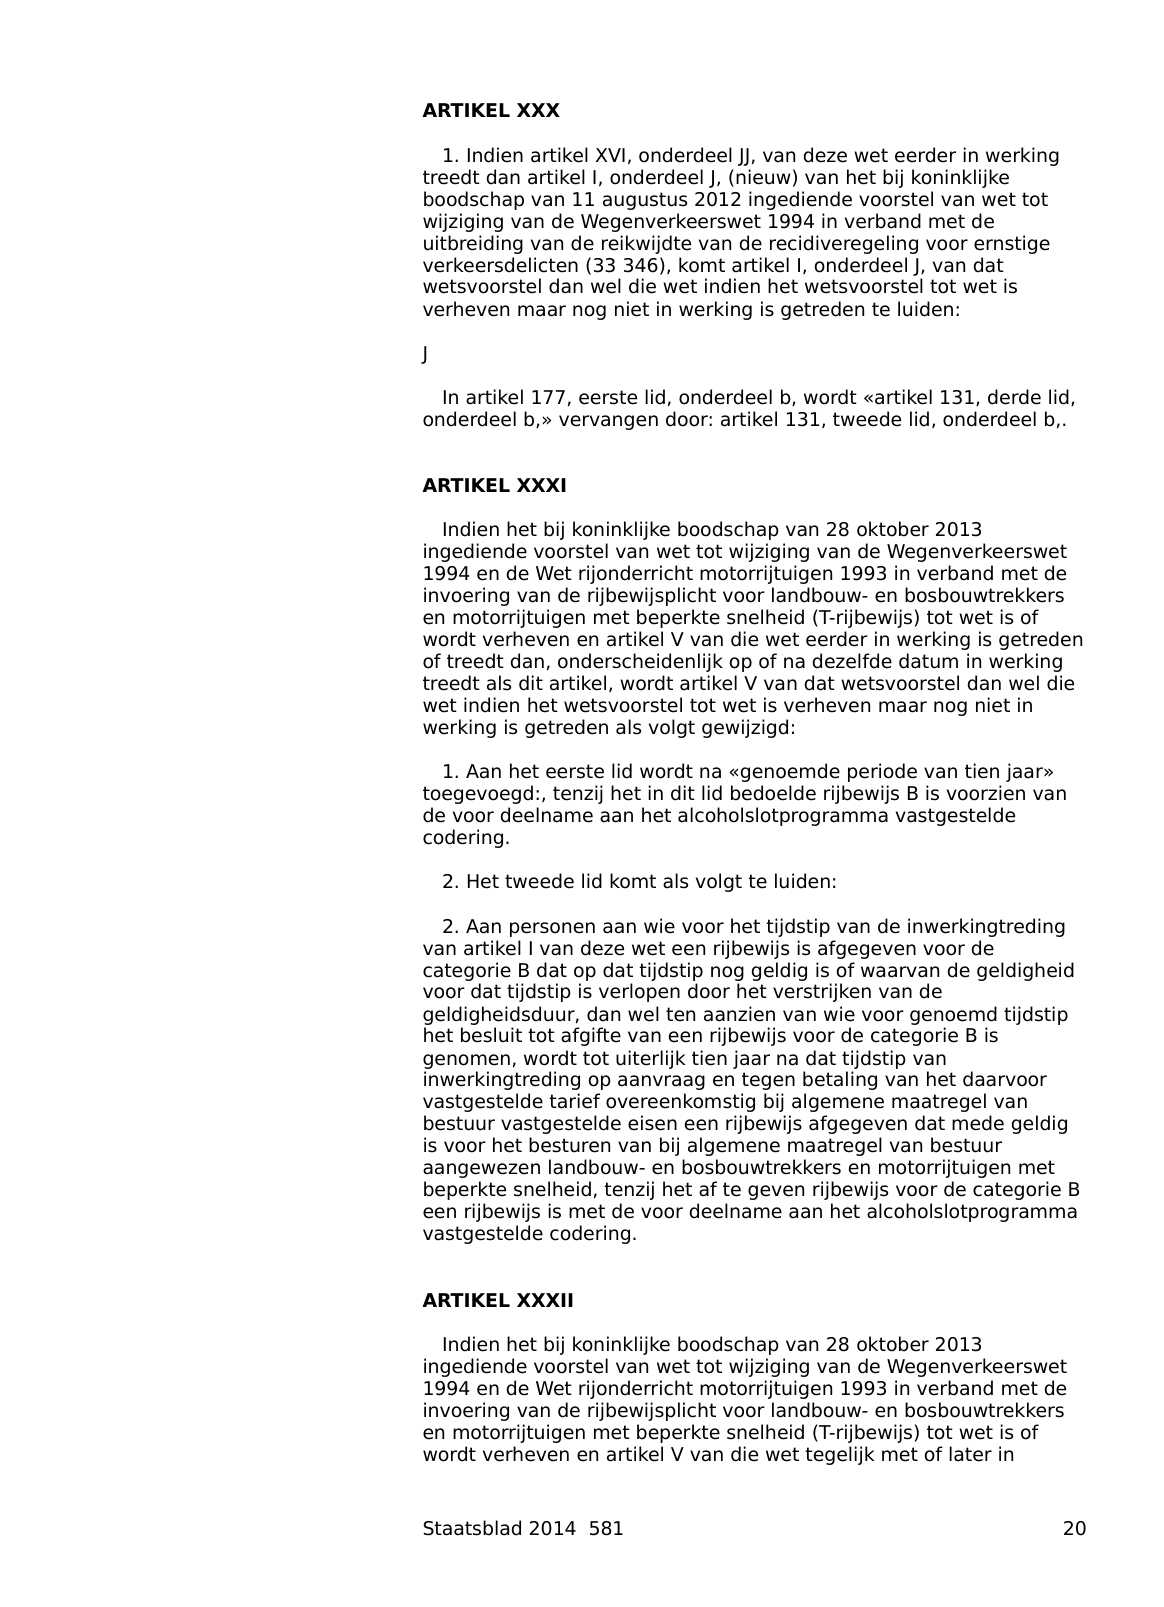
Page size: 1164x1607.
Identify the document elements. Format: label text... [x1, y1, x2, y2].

text J [422, 343, 1087, 364]
subtitle ARTIKEL XXXI [422, 475, 1087, 497]
subtitle ARTIKEL XXXII [422, 1289, 1087, 1312]
text 1. Aan het eerste lid wordt na «genoemde periode van tien jaar» toegevoegd:, tenzij het in dit lid bedoelde rijbewijs B is voorzien van de voor deelname aan het alcoholslotprogramma vastgestelde codering. [422, 761, 1087, 849]
text In artikel 177, eerste lid, onderdeel b, wordt «artikel 131, derde lid, onderdeel b,» vervangen door: artikel 131, tweede lid, onderdeel b,. [422, 387, 1087, 431]
text 2. Het tweede lid komt als volgt te luiden: [422, 871, 1087, 893]
text Indien het bij koninklijke boodschap van 28 oktober 2013 ingediende voorstel van wet tot wijziging van de Wegenverkeerswet 1994 en de Wet rijonderricht motorrijtuigen 1993 in verband met de invoering van de rijbewijsplicht voor landbouw- en bosbouwtrekkers en motorrijtuigen met beperkte snelheid (T-rijbewijs) tot wet is of wordt verheven en artikel V van die wet tegelijk met of later in [422, 1334, 1087, 1466]
subtitle ARTIKEL XXX [422, 100, 1087, 122]
text 1. Indien artikel XVI, onderdeel JJ, van deze wet eerder in werking treedt dan artikel I, onderdeel J, (nieuw) van het bij koninklijke boodschap van 11 augustus 2012 ingediende voorstel van wet tot wijziging van de Wegenverkeerswet 1994 in verband met de uitbreiding van de reikwijdte van de recidiveregeling voor ernstige verkeersdelicten (33 346), komt artikel I, onderdeel J, van dat wetsvoorstel dan wel die wet indien het wetsvoorstel tot wet is verheven maar nog niet in werking is getreden te luiden: [422, 144, 1087, 320]
text 2. Aan personen aan wie voor het tijdstip van de inwerkingtreding van artikel I van deze wet een rijbewijs is afgegeven voor de categorie B dat op dat tijdstip nog geldig is of waarvan de geldigheid voor dat tijdstip is verlopen door het verstrijken van de geldigheidsduur, dan wel ten aanzien van wie voor genoemd tijdstip het besluit tot afgifte van een rijbewijs voor de categorie B is genomen, wordt tot uiterlijk tien jaar na dat tijdstip van inwerkingtreding op aanvraag en tegen betaling van het daarvoor vastgestelde tarief overeenkomstig bij algemene maatregel van bestuur vastgestelde eisen een rijbewijs afgegeven dat mede geldig is voor het besturen van bij algemene maatregel van bestuur aangewezen landbouw- en bosbouwtrekkers en motorrijtuigen met beperkte snelheid, tenzij het af te geven rijbewijs voor de categorie B een rijbewijs is met de voor deelname aan het alcoholslotprogramma vastgestelde codering. [422, 916, 1087, 1245]
text Indien het bij koninklijke boodschap van 28 oktober 2013 ingediende voorstel van wet tot wijziging van de Wegenverkeerswet 1994 en de Wet rijonderricht motorrijtuigen 1993 in verband met de invoering van de rijbewijsplicht voor landbouw- en bosbouwtrekkers en motorrijtuigen met beperkte snelheid (T-rijbewijs) tot wet is of wordt verheven en artikel V van die wet eerder in werking is getreden of treedt dan, onderscheidenlijk op of na dezelfde datum in werking treedt als dit artikel, wordt artikel V van dat wetsvoorstel dan wel die wet indien het wetsvoorstel tot wet is verheven maar nog niet in werking is getreden als volgt gewijzigd: [422, 519, 1087, 739]
